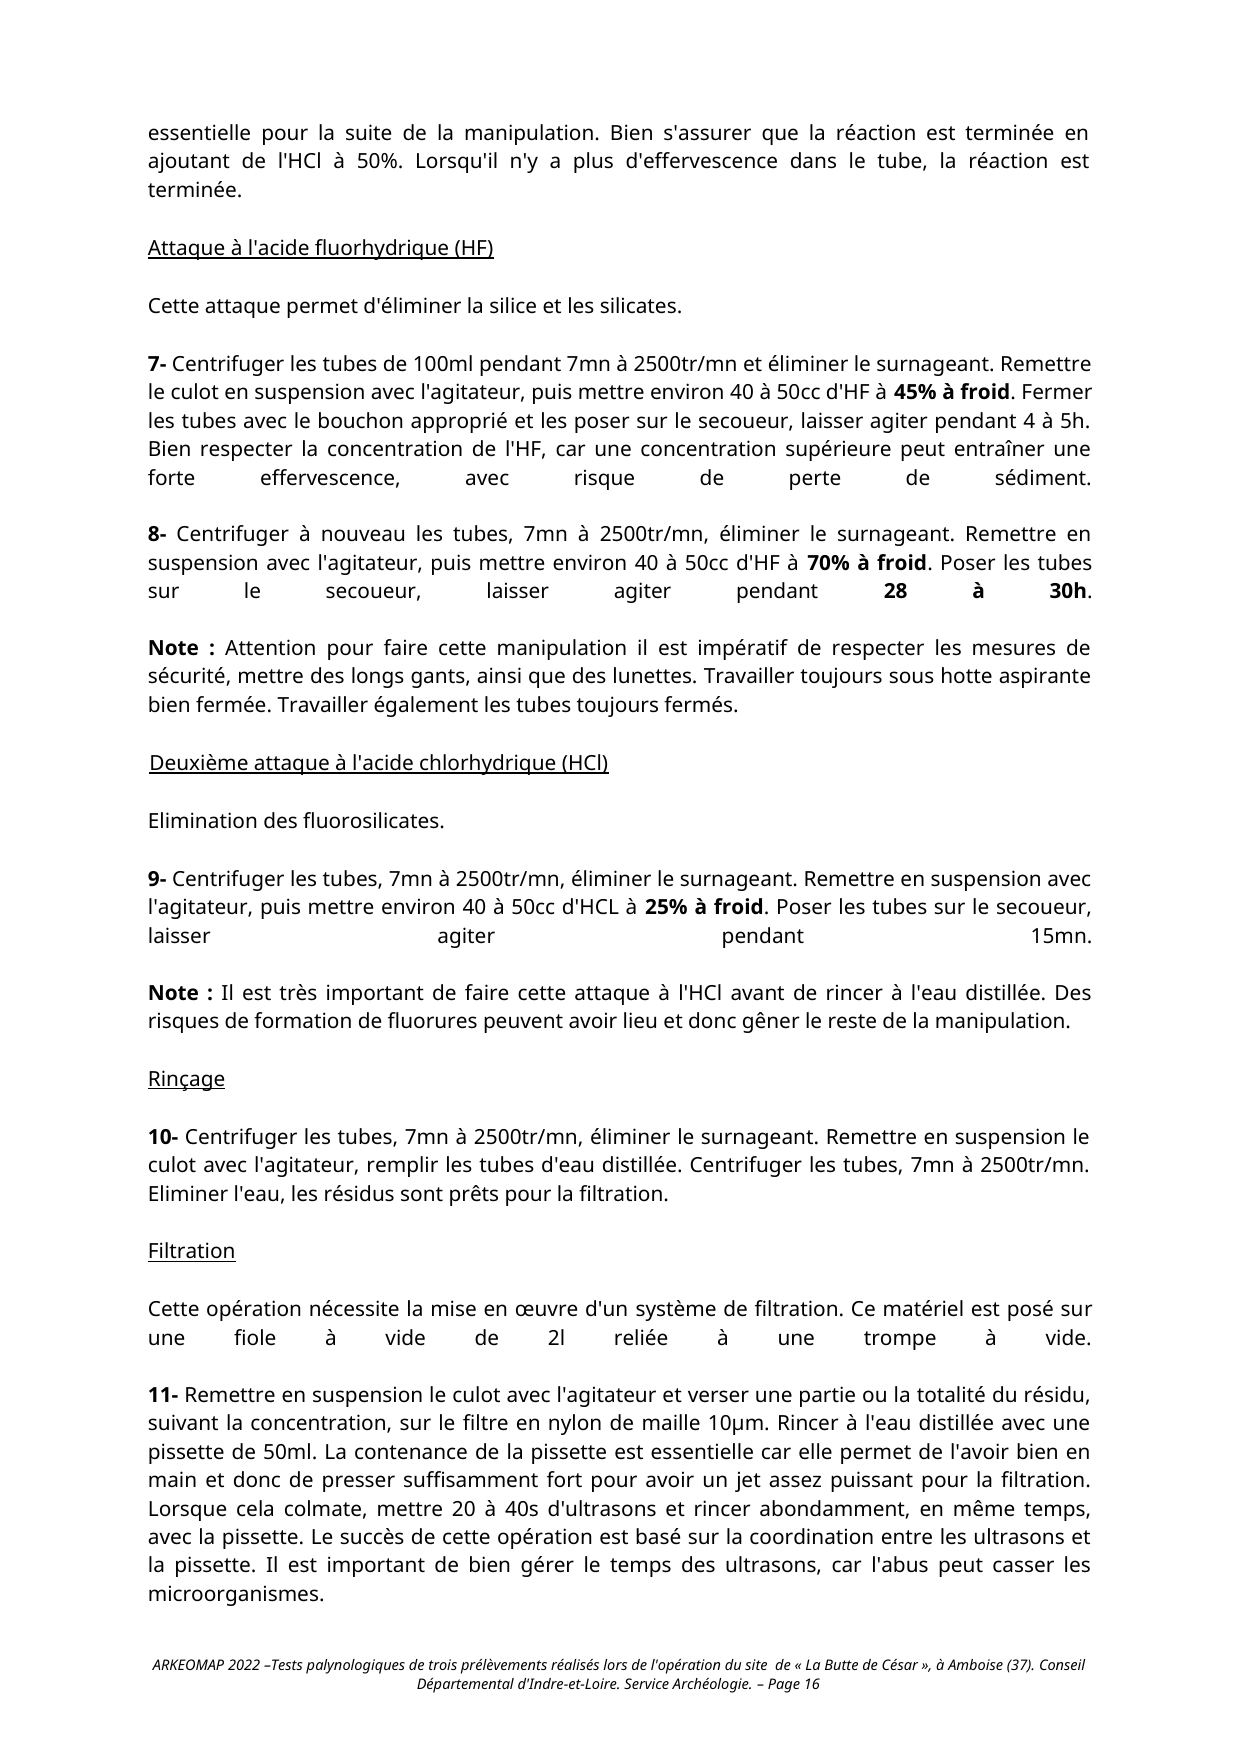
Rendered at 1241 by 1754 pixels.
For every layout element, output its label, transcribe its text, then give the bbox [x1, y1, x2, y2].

text Rinçage [148, 1064, 1092, 1092]
text Attaque à l'acide fluorhydrique (HF) [148, 233, 1092, 261]
text Elimination des fluorosilicates. [148, 806, 1092, 834]
text 7- Centrifuger les tubes de 100ml pendant 7mn à 2500tr/mn et éliminer le surnageant. Remettre le culot en suspension avec l'agitateur, puis mettre environ 40 à 50cc d'HF à 45% à froid. Fermer les tubes avec le bouchon approprié et les poser sur le secoueur, laisser agiter pendant 4 à 5h. Bien respecter la concentration de l'HF, car une concentration supérieure peut entraîner une forte effervescence, avec risque de perte de sédiment. 8- Centrifuger à nouveau les tubes, 7mn à 2500tr/mn, éliminer le surnageant. Remettre en suspension avec l'agitateur, puis mettre environ 40 à 50cc d'HF à 70% à froid. Poser les tubes sur le secoueur, laisser agiter pendant 28 à 30h. Note : Attention pour faire cette manipulation il est impératif de respecter les mesures de sécurité, mettre des longs gants, ainsi que des lunettes. Travailler toujours sous hotte aspirante bien fermée. Travailler également les tubes toujours fermés. [148, 349, 1092, 718]
text Cette opération nécessite la mise en œuvre d'un système de filtration. Ce matériel est posé sur une fiole à vide de 2l reliée à une trompe à vide. 11- Remettre en suspension le culot avec l'agitateur et verser une partie ou la totalité du résidu, suivant la concentration, sur le filtre en nylon de maille 10µm. Rincer à l'eau distillée avec une pissette de 50ml. La contenance de la pissette est essentielle car elle permet de l'avoir bien en main et donc de presser suffisamment fort pour avoir un jet assez puissant pour la filtration. Lorsque cela colmate, mettre 20 à 40s d'ultrasons et rincer abondamment, en même temps, avec la pissette. Le succès de cette opération est basé sur la coordination entre les ultrasons et la pissette. Il est important de bien gérer le temps des ultrasons, car l'abus peut casser les microorganismes. [148, 1294, 1092, 1607]
text Cette attaque permet d'éliminer la silice et les silicates. [148, 291, 1033, 319]
text Filtration [148, 1237, 1092, 1265]
text 10- Centrifuger les tubes, 7mn à 2500tr/mn, éliminer le surnageant. Remettre en suspension le culot avec l'agitateur, remplir les tubes d'eau distillée. Centrifuger les tubes, 7mn à 2500tr/mn. Eliminer l'eau, les résidus sont prêts pour la filtration. [148, 1122, 1091, 1207]
text 9- Centrifuger les tubes, 7mn à 2500tr/mn, éliminer le surnageant. Remettre en suspension avec l'agitateur, puis mettre environ 40 à 50cc d'HCL à 25% à froid. Poser les tubes sur le secoueur, laisser agiter pendant 15mn. Note : Il est très important de faire cette attaque à l'HCl avant de rincer à l'eau distillée. Des risques de formation de fluorures peuvent avoir lieu et donc gêner le reste de la manipulation. [148, 864, 1092, 1034]
text Deuxième attaque à l'acide chlorhydrique (HCl) [149, 748, 1092, 776]
text essentielle pour la suite de la manipulation. Bien s'assurer que la réaction est terminée en ajoutant de l'HCl à 50%. Lorsqu'il n'y a plus d'effervescence dans le tube, la réaction est terminée. [148, 118, 1091, 203]
